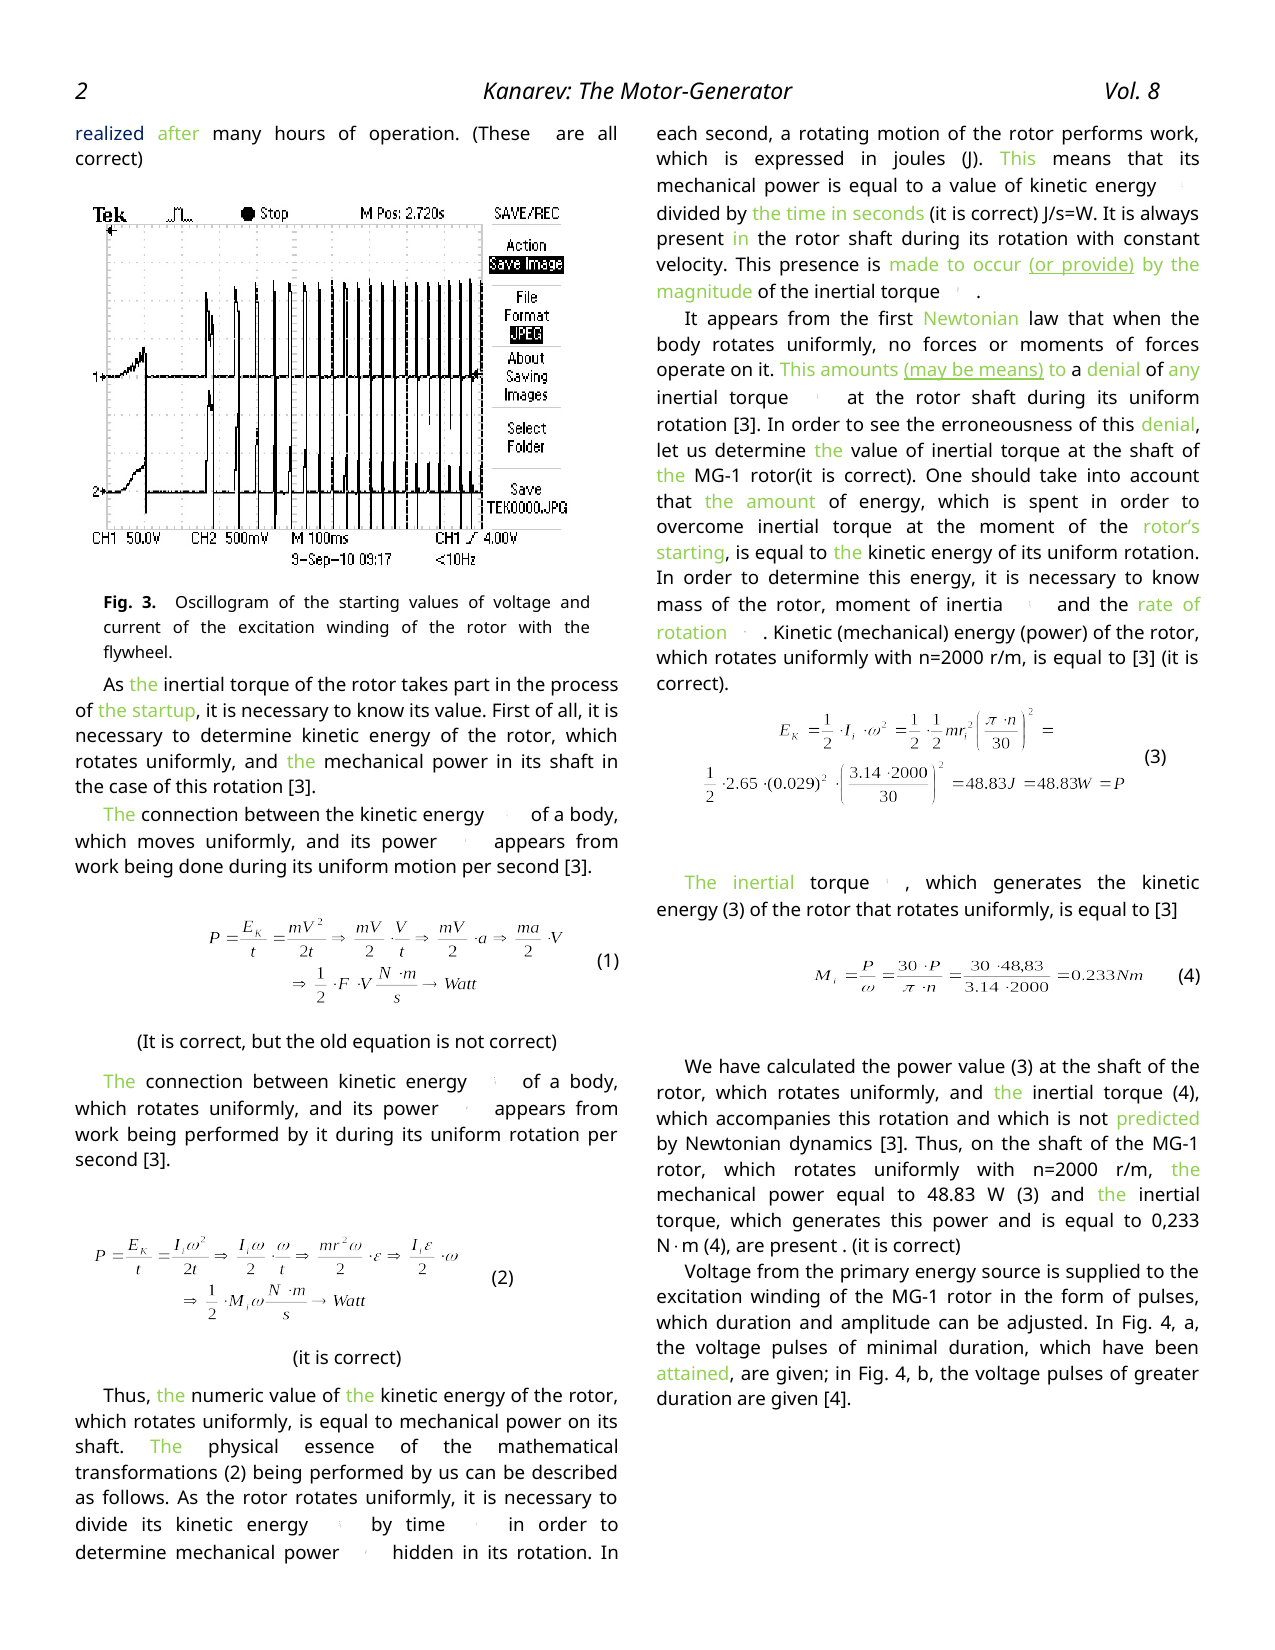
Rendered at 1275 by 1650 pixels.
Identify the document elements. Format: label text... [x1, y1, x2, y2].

text (4) [656, 947, 1200, 1003]
text The connection between kinetic energy of a body, which rotates uniformly, and its power appears from work being performed by it during its uniform rotation per second [3]. [75, 1067, 619, 1172]
text each second, a rotating motion of the rotor performs work, which is expressed in joules (J). This means that its mechanical power is equal to a value of kinetic energy divided by the time in seconds (it is correct) J/s=W. It is always present in the rotor shaft during its rotation with constant velocity. This presence is made to occur (or provide) by the magnitude of the inertial torque. [656, 120, 1200, 306]
text As the inertial torque of the rotor takes part in the process of the startup, it is necessary to know its value. First of all, it is necessary to determine kinetic energy of the rotor, which rotates uniformly, and the mechanical power in its shaft in the case of this rotation [3]. [75, 672, 619, 799]
text (it is correct) [75, 1344, 619, 1370]
text realized after many hours of operation. (These are all correct) [75, 120, 619, 171]
text Thus, the numeric value of the kinetic energy of the rotor, which rotates uniformly, is equal to mechanical power on its shaft. The physical essence of the mathematical transformations (2) being performed by us can be described as follows. As the rotor rotates uniformly, it is necessary to divide its kinetic energy by time in order to determine mechanical power hidden in its rotation. In [75, 1382, 619, 1564]
text Voltage from the primary energy source is supplied to the excitation winding of the MG-1 rotor in the form of pulses, which duration and amplitude can be adjusted. In Fig. 4, a, the voltage pulses of minimal duration, which have been attained, are given; in Fig. 4, b, the voltage pulses of greater duration are given [4]. [656, 1258, 1200, 1411]
text It appears from the first Newtonian law that when the body rotates uniformly, no forces or moments of forces operate on it. This amounts (may be means) to a denial of any inertial torque at the rotor shaft during its uniform rotation [3]. In order to see the erroneousness of this denial, let us determine the value of inertial torque at the shaft of the MG-1 rotor(it is correct). One should take into account that the amount of energy, which is spent in order to overcome inertial torque at the moment of the rotor’s starting, is equal to the kinetic energy of its uniform rotation. In order to determine this energy, it is necessary to know mass of the rotor, moment of inertia and the rate of rotation. Kinetic (mechanical) energy (power) of the rotor, which rotates uniformly with n=2000 r/m, is equal to [3] (it is correct). [656, 306, 1200, 696]
text The inertial torque, which generates the kinetic energy (3) of the rotor that rotates uniformly, is equal to [3] [656, 867, 1200, 922]
text We have calculated the power value (3) at the shaft of the rotor, which rotates uniformly, and the inertial torque (4), which accompanies this rotation and which is not predicted by Newtonian dynamics [3]. Thus, on the shaft of the MG-1 rotor, which rotates uniformly with n=2000 r/m, the mechanical power equal to 48.83 W (3) and the inertial torque, which generates this power and is equal to 0,233 Nm (4), are present . (it is correct) [656, 1054, 1200, 1258]
picture [91, 205, 571, 571]
text (2) [75, 1223, 619, 1332]
text Fig. 3. Oscillogram of the starting values of voltage and current of the excitation winding of the rotor with the flywheel. [103, 588, 591, 663]
text (It is correct, but the old equation is not correct) [75, 1028, 619, 1054]
text (3) [656, 696, 1200, 817]
text (1) [75, 905, 619, 1016]
text The connection between the kinetic energy of a body, which moves uniformly, and its power appears from work being done during its uniform motion per second [3]. [75, 799, 619, 879]
